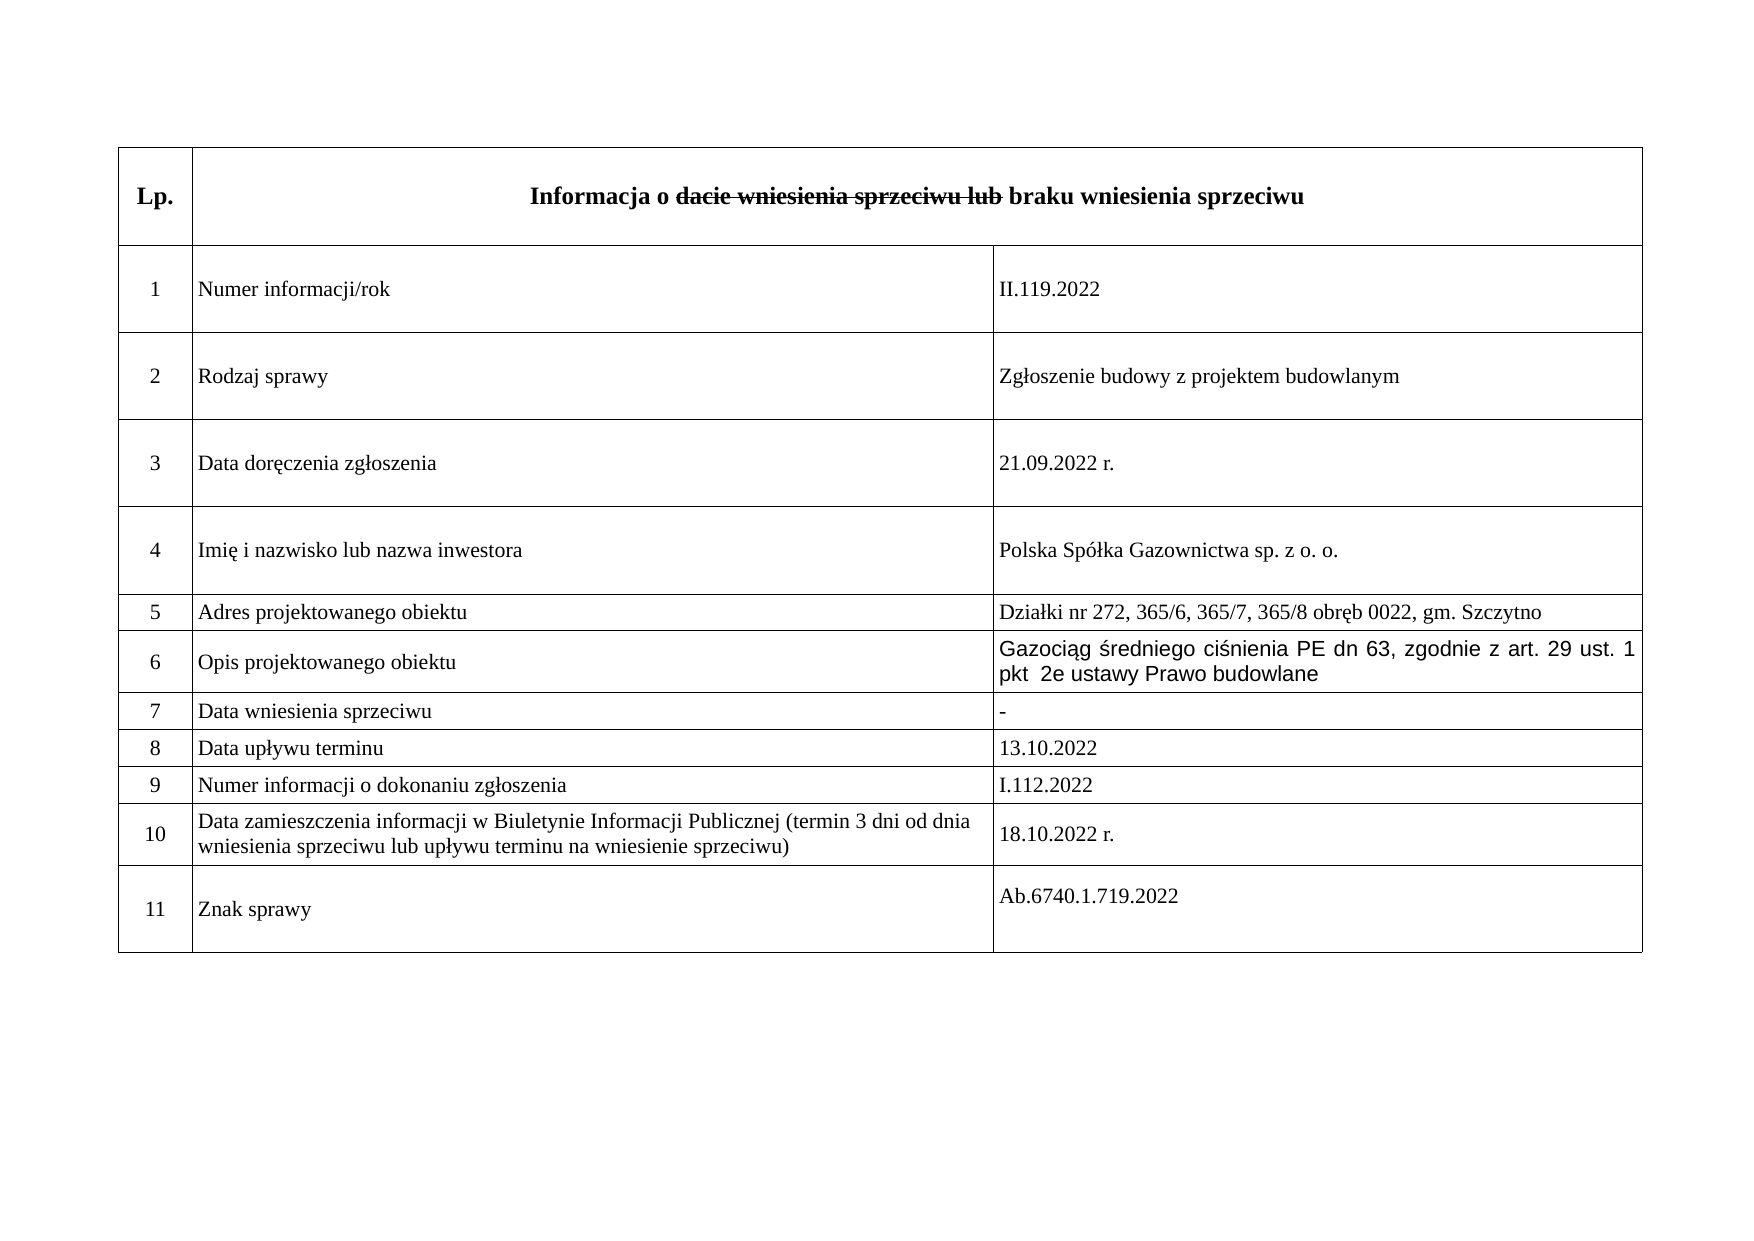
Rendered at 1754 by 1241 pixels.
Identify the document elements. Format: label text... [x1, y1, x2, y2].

table_cell I.112.2022 [994, 767, 1642, 802]
table_cell Data zamieszczenia informacji w Biuletynie Informacji Publicznej (termin 3 dni od dnia wniesienia sprzeciwu lub upływu terminu na wniesienie sprzeciwu) [193, 804, 993, 864]
table_cell 11 [119, 866, 192, 952]
table_cell Polska Spółka Gazownictwa sp. z o. o. [994, 507, 1642, 593]
table_cell II.119.2022 [994, 246, 1642, 332]
table_cell Gazociąg średniego ciśnienia PE dn 63, zgodnie z art. 29 ust. 1 pkt 2e ustawy Prawo budowlane [994, 631, 1642, 692]
table_cell Rodzaj sprawy [193, 333, 993, 419]
table_cell 6 [119, 631, 192, 692]
table_cell 9 [119, 767, 192, 802]
table_cell 1 [119, 246, 192, 332]
table_cell 2 [119, 333, 192, 419]
table_cell 3 [119, 420, 192, 506]
table_cell 13.10.2022 [994, 730, 1642, 766]
table_cell - [994, 693, 1642, 729]
table_cell Adres projektowanego obiektu [193, 595, 993, 630]
table_cell Numer informacji/rok [193, 246, 993, 332]
table_header Informacja o dacie wniesienia sprzeciwu lub braku wniesienia sprzeciwu [193, 148, 1642, 245]
table_cell Imię i nazwisko lub nazwa inwestora [193, 507, 993, 593]
table_cell Data upływu terminu [193, 730, 993, 766]
table_cell Data wniesienia sprzeciwu [193, 693, 993, 729]
table_cell 8 [119, 730, 192, 766]
table_header Lp. [119, 148, 192, 245]
table_cell Numer informacji o dokonaniu zgłoszenia [193, 767, 993, 802]
table_cell 21.09.2022 r. [994, 420, 1642, 506]
table_cell Ab.6740.1.719.2022 [994, 866, 1642, 952]
table_cell Data doręczenia zgłoszenia [193, 420, 993, 506]
table_cell 10 [119, 804, 192, 864]
table_cell 5 [119, 595, 192, 630]
table_cell 18.10.2022 r. [994, 804, 1642, 864]
table_cell Działki nr 272, 365/6, 365/7, 365/8 obręb 0022, gm. Szczytno [994, 595, 1642, 630]
table_cell 4 [119, 507, 192, 593]
table_cell 7 [119, 693, 192, 729]
table_cell Znak sprawy [193, 866, 993, 952]
table_cell Zgłoszenie budowy z projektem budowlanym [994, 333, 1642, 419]
table_cell Opis projektowanego obiektu [193, 631, 993, 692]
